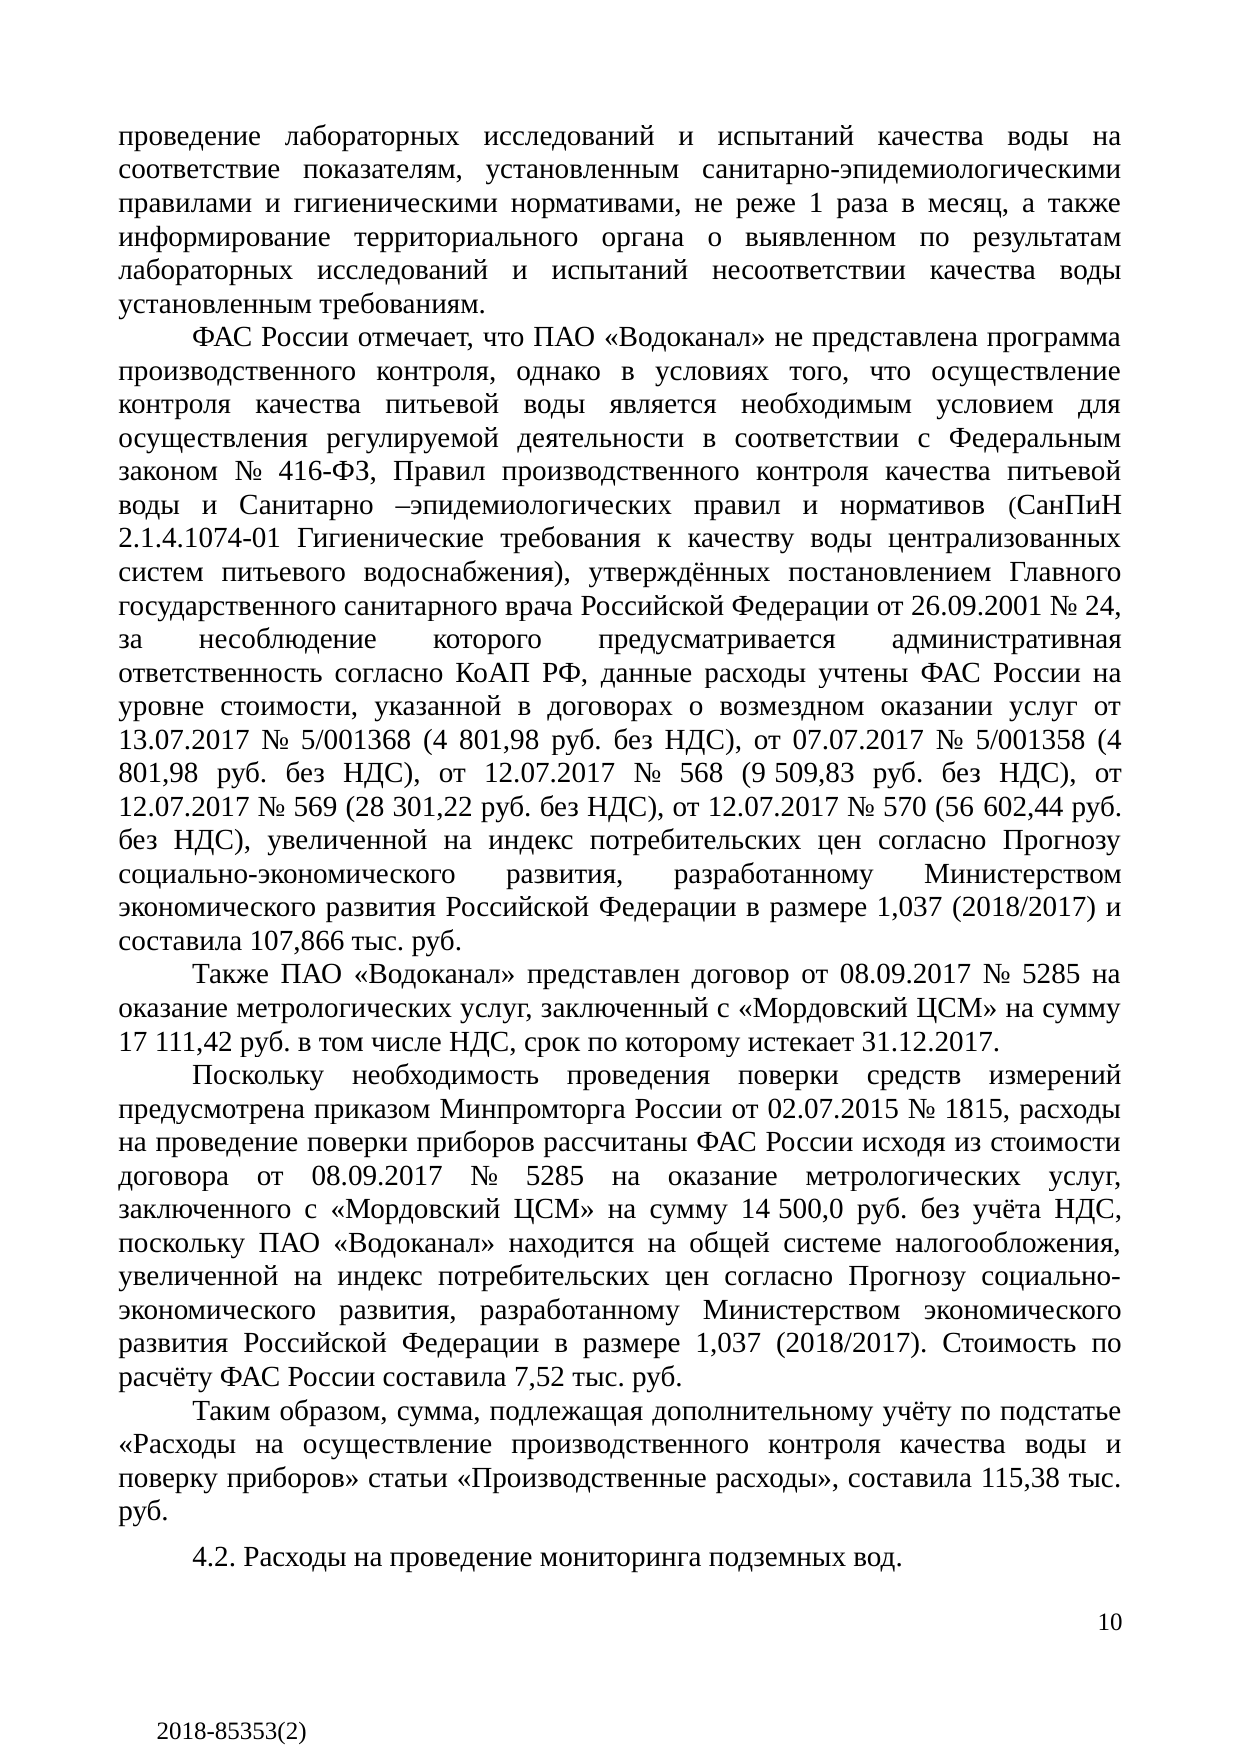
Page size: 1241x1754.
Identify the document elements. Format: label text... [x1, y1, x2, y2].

text Также ПАО «Водоканал» представлен договор от 08.09.2017 № 5285 на оказание метрологических услуг, заключенный с «Мордовский ЦСМ» на сумму 17 111,42 руб. в том числе НДС, срок по которому истекает 31.12.2017. [118, 957, 1122, 1057]
text проведение лабораторных исследований и испытаний качества воды на соответствие показателям, установленным санитарно-эпидемиологическими правилами и гигиеническими нормативами, не реже 1 раза в месяц, а также информирование территориального органа о выявленном по результатам лабораторных исследований и испытаний несоответствии качества воды установленным требованиям. [118, 118, 1122, 319]
text Таким образом, сумма, подлежащая дополнительному учёту по подстатье «Расходы на осуществление производственного контроля качества воды и поверку приборов» статьи «Производственные расходы», составила 115,38 тыс. руб. [118, 1393, 1122, 1527]
text ФАС России отмечает, что ПАО «Водоканал» не представлена программа производственного контроля, однако в условиях того, что осуществление контроля качества питьевой воды является необходимым условием для осуществления регулируемой деятельности в соответствии с Федеральным законом № 416-ФЗ, Правил производственного контроля качества питьевой воды и Санитарно –эпидемиологических правил и нормативов (СанПиН 2.1.4.1074-01 Гигиенические требования к качеству воды централизованных систем питьевого водоснабжения), утверждённых постановлением Главного государственного санитарного врача Российской Федерации от 26.09.2001 № 24, за несоблюдение которого предусматривается административная ответственность согласно КоАП РФ, данные расходы учтены ФАС России на уровне стоимости, указанной в договорах о возмездном оказании услуг от 13.07.2017 № 5/001368 (4 801,98 руб. без НДС), от 07.07.2017 № 5/001358 (4 801,98 руб. без НДС), от 12.07.2017 № 568 (9 509,83 руб. без НДС), от 12.07.2017 № 569 (28 301,22 руб. без НДС), от 12.07.2017 № 570 (56 602,44 руб. без НДС), увеличенной на индекс потребительских цен согласно Прогнозу социально-экономического развития, разработанному Министерством экономического развития Российской Федерации в размере 1,037 (2018/2017) и составила 107,866 тыс. руб. [118, 319, 1122, 957]
text Поскольку необходимость проведения поверки средств измерений предусмотрена приказом Минпромторга России от 02.07.2015 № 1815, расходы на проведение поверки приборов рассчитаны ФАС России исходя из стоимости договора от 08.09.2017 № 5285 на оказание метрологических услуг, заключенного с «Мордовский ЦСМ» на сумму 14 500,0 руб. без учёта НДС, поскольку ПАО «Водоканал» находится на общей системе налогообложения, увеличенной на индекс потребительских цен согласно Прогнозу социально-экономического развития, разработанному Министерством экономического развития Российской Федерации в размере 1,037 (2018/2017). Стоимость по расчёту ФАС России составила 7,52 тыс. руб. [118, 1057, 1122, 1393]
text 4.2. Расходы на проведение мониторинга подземных вод. [118, 1539, 1122, 1573]
